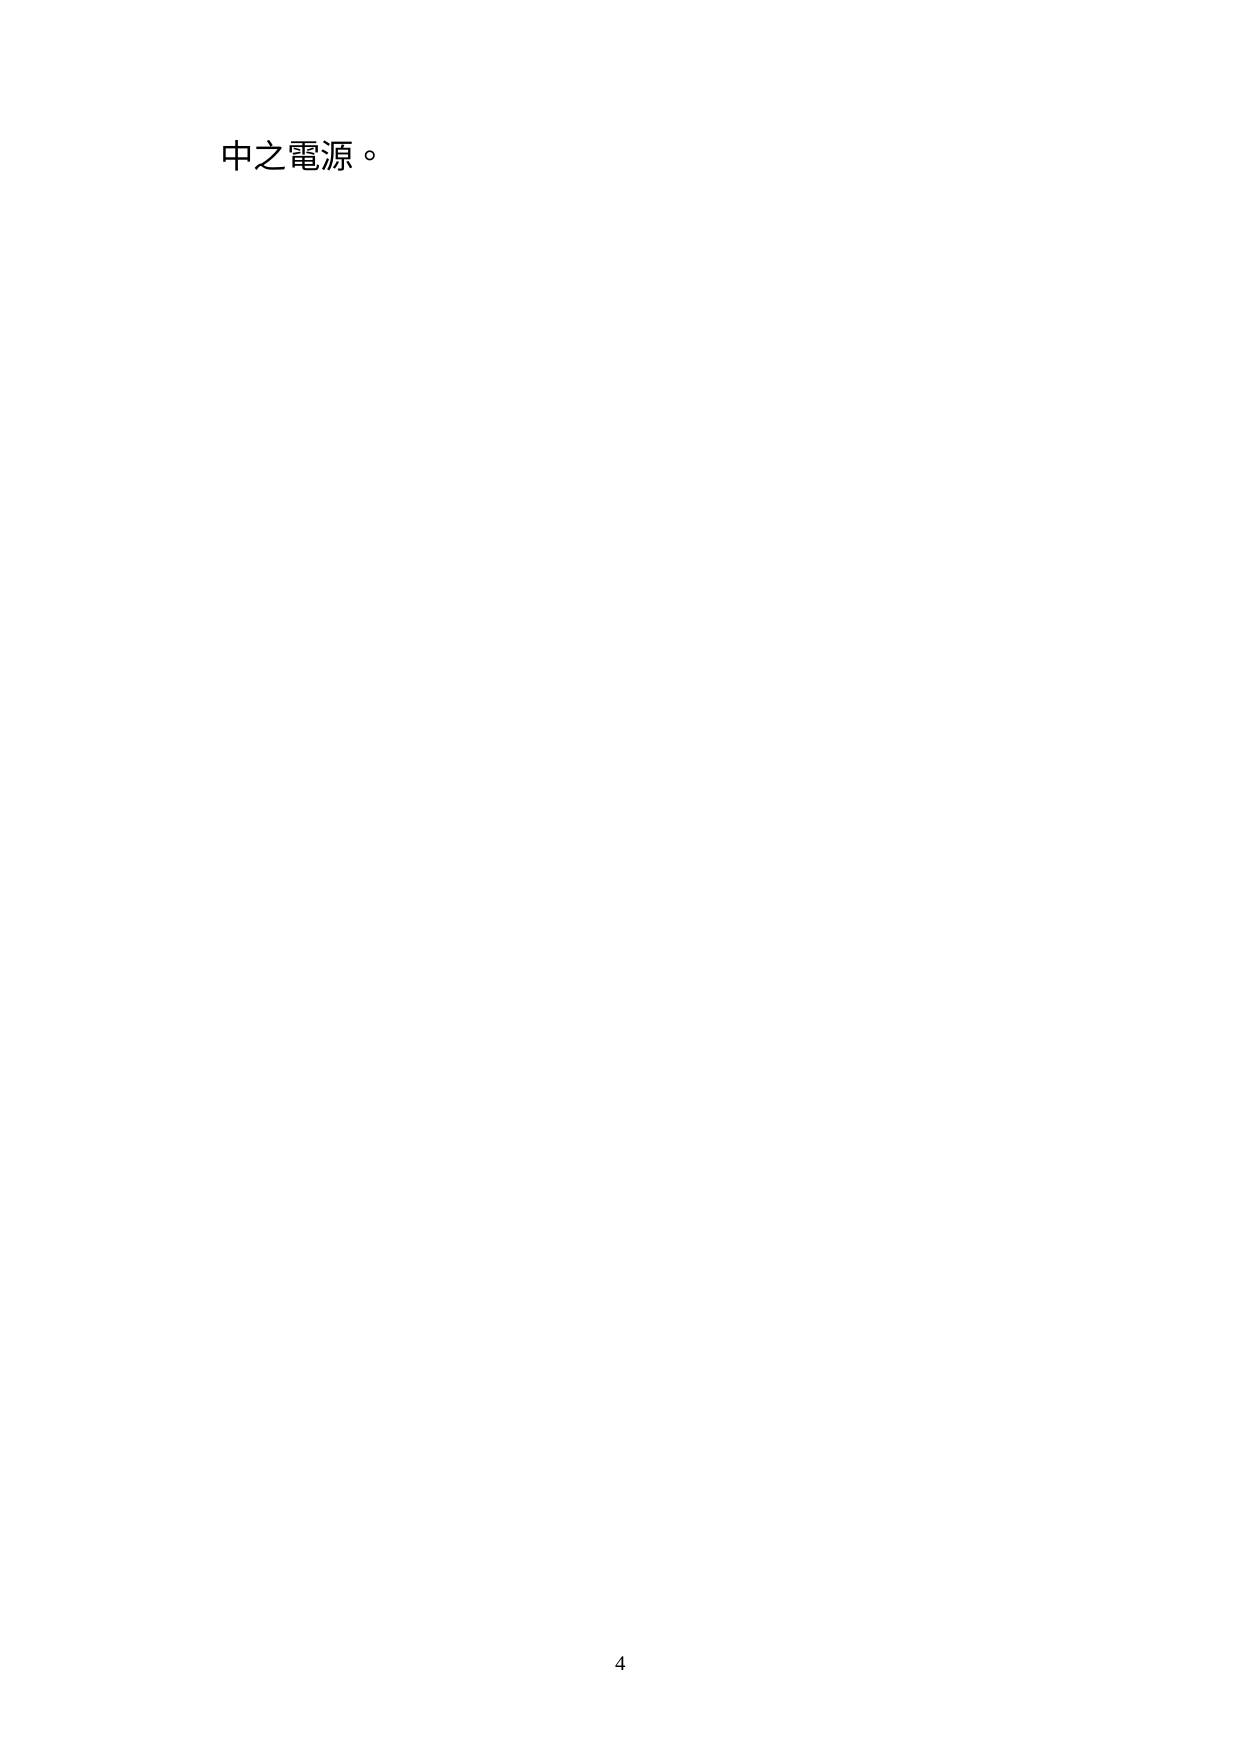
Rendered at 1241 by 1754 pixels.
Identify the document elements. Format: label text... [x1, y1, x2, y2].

text 中之電源。 [153, 113, 1087, 175]
